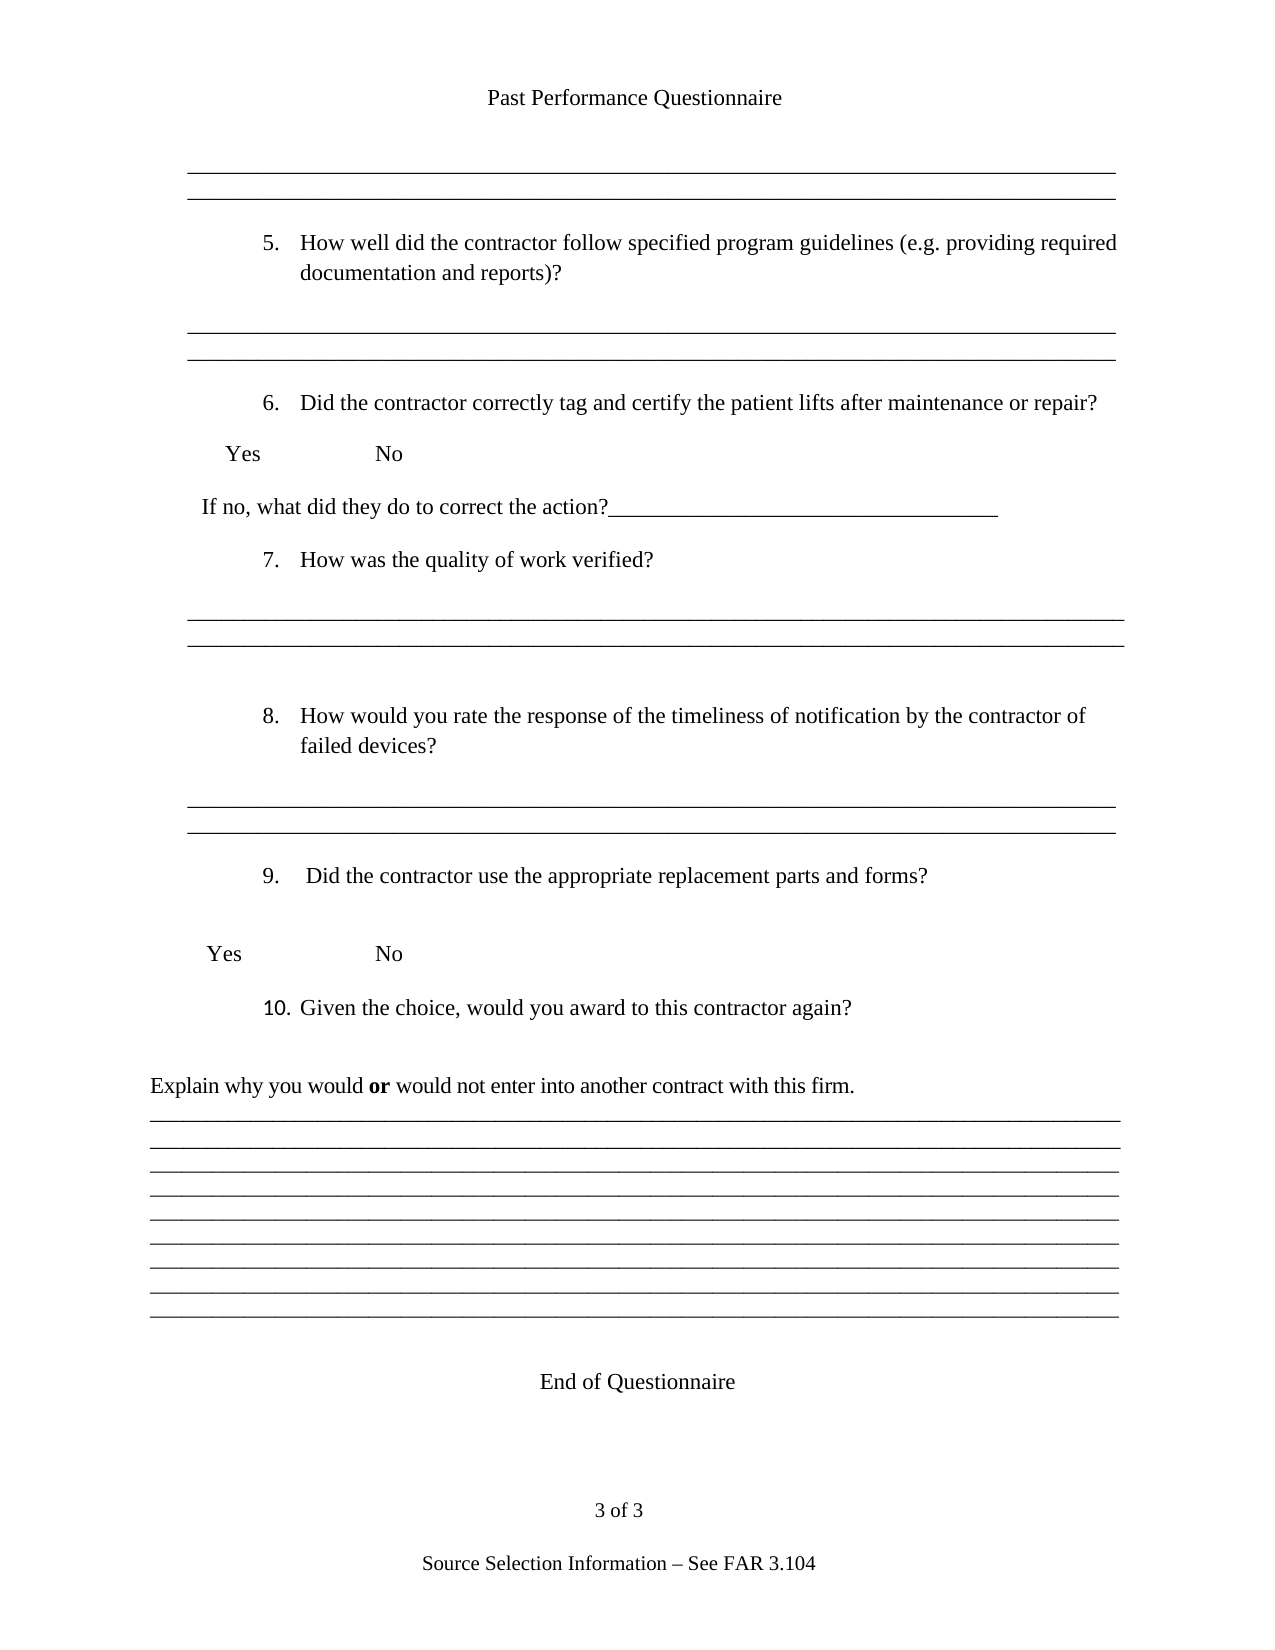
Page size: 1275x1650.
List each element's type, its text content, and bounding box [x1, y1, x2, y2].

list How was the quality of work verified? [262, 546, 1125, 572]
text ______________________________________________________________________________________________________________________________________________________________________________ [150, 1098, 1125, 1151]
text ________________________________________________________________________________________________________________________________________________________________________ [187, 597, 1125, 649]
text __________________________________________________________________________________________________________________________________________________________________ [187, 310, 1125, 363]
text Yes No [150, 940, 1125, 966]
list How well did the contractor follow specified program guidelines (e.g. providing required documentation and reports)? [262, 229, 1125, 286]
text __________________________________________________________________________________________________________________________________________________________________ [187, 150, 1125, 203]
text End of Questionnaire [150, 1368, 1125, 1394]
list Did the contractor correctly tag and certify the patient lifts after maintenance or repair? [262, 389, 1125, 416]
text Explain why you would or would not enter into another contract with this firm. [150, 1072, 1125, 1098]
text If no, what did they do to correct the action?__________________________________ [150, 493, 1125, 519]
list Did the contractor use the appropriate replacement parts and forms? [262, 863, 1125, 889]
list How would you rate the response of the timeliness of notification by the contractor of failed devices? [262, 702, 1125, 759]
text ___________________________________________________________________________________________________________________________________________________________________________________________________________________________________________________________________________________________________________________________________________________________________________________________________________________________________________________________________________________________________________________________________________________________________________________________________________________________________________________________________________ [150, 1151, 1125, 1319]
text __________________________________________________________________________________________________________________________________________________________________ [187, 783, 1125, 836]
text Yes No [150, 440, 1125, 467]
list Given the choice, would you award to this contractor again? [262, 993, 1125, 1021]
